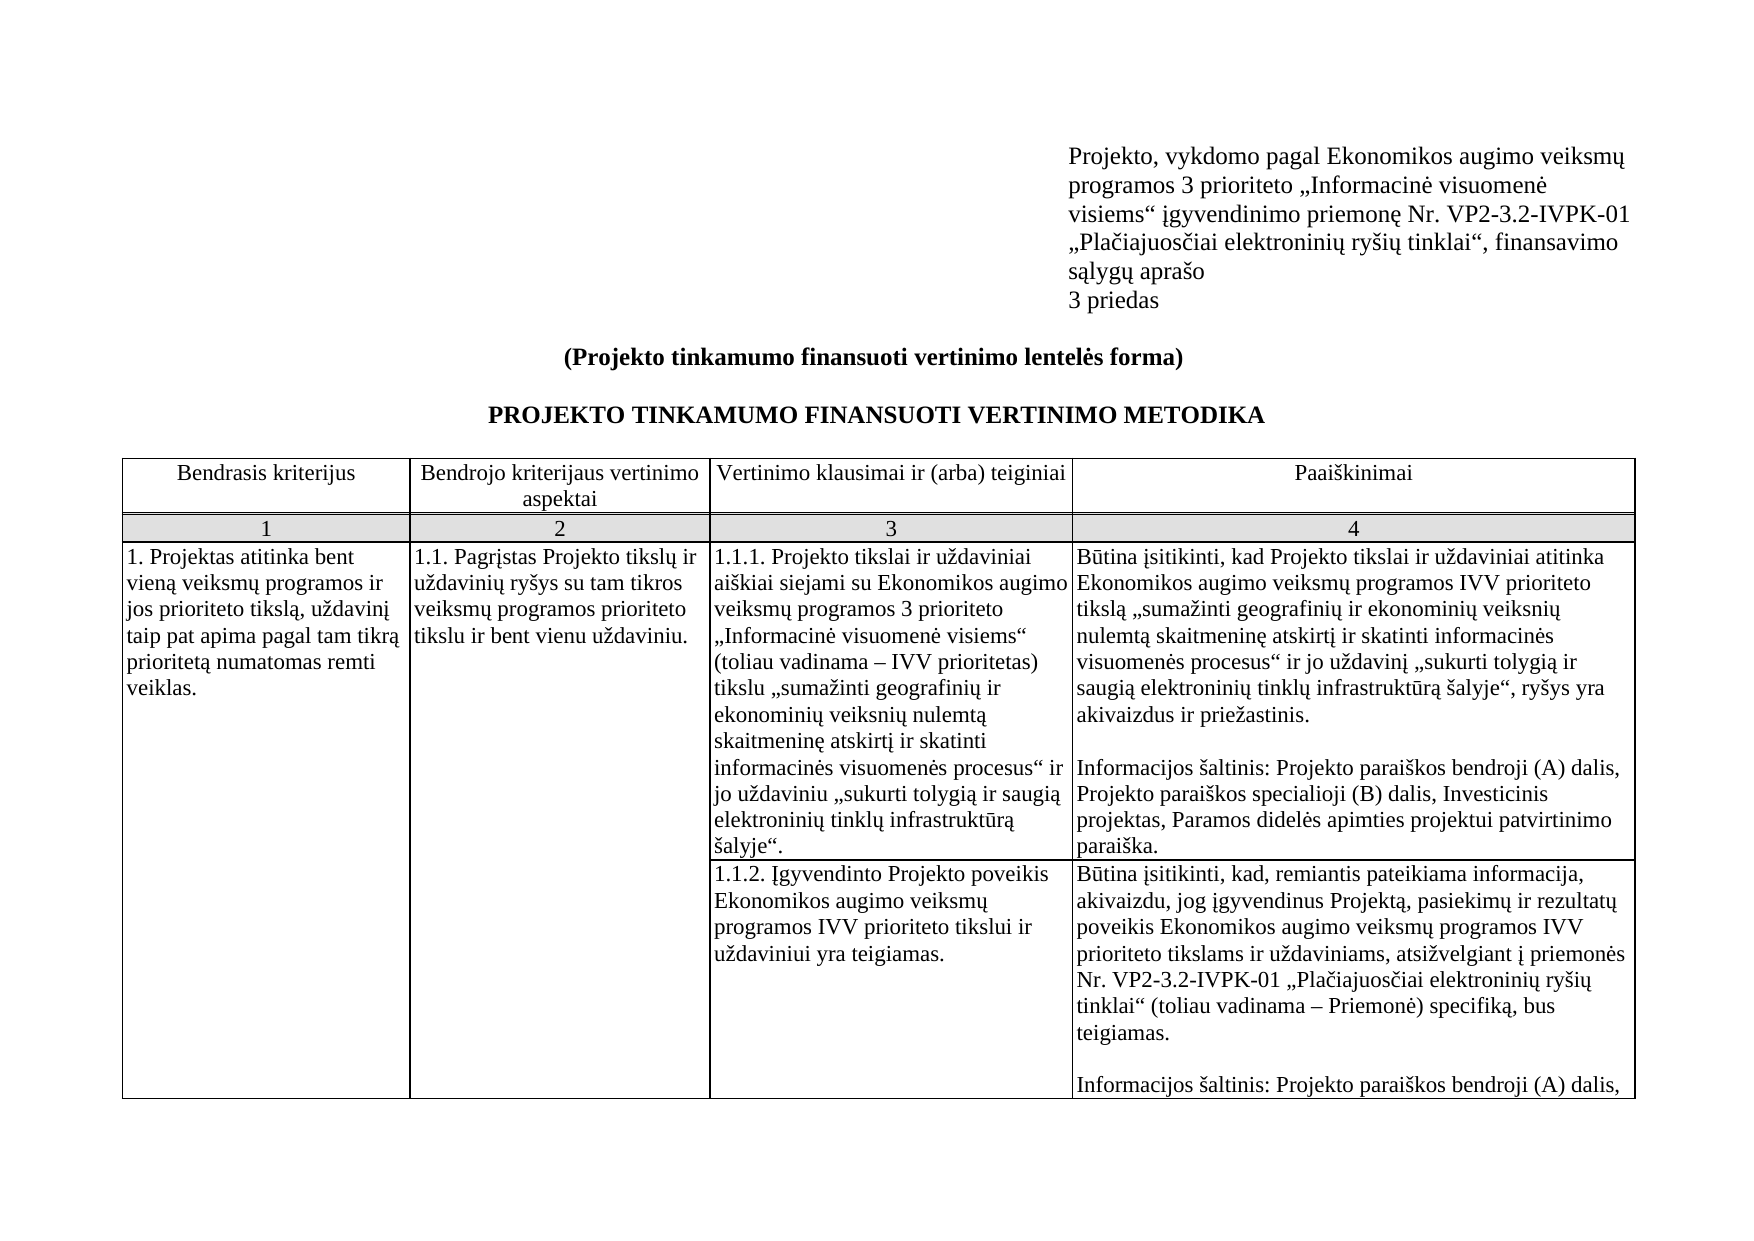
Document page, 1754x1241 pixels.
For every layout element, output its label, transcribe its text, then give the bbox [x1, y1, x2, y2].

table_header Bendrasis kriterijus [123, 459, 409, 512]
table_header Vertinimo klausimai ir (arba) teiginiai [711, 459, 1072, 512]
text Projekto, vykdomo pagal Ekonomikos augimo veiksmų programos 3 prioriteto „Informacinė visuomenė visiems“ įgyvendinimo priemonę Nr. VP2-3.2-IVPK-01 „Plačiajuosčiai elektroninių ryšių tinklai“, finansavimo sąlygų aprašo [1068, 141, 1635, 285]
text PROJEKTO TINKAMUMO FINANSUOTI VERTINIMO METODIKA [118, 400, 1635, 429]
table_cell 1 [123, 515, 409, 541]
table_cell 4 [1073, 515, 1634, 541]
table_header Paaiškinimai [1073, 459, 1634, 512]
text (Projekto tinkamumo finansuoti vertinimo lentelės forma) [118, 342, 1635, 371]
table_cell 1.1. Pagrįstas Projekto tikslų ir uždavinių ryšys su tam tikros veiksmų programos prioriteto tikslu ir bent vienu uždaviniu. [411, 543, 709, 1098]
table_cell 1. Projektas atitinka bent vieną veiksmų programos ir jos prioriteto tikslą, uždavinį taip pat apima pagal tam tikrą prioritetą numatomas remti veiklas. [123, 543, 409, 1098]
text 3 priedas [1068, 285, 1635, 314]
table_cell 1.1.2. Įgyvendinto Projekto poveikis Ekonomikos augimo veiksmų programos IVV prioriteto tikslui ir uždaviniui yra teigiamas. [711, 861, 1072, 1098]
table_cell 3 [711, 515, 1072, 541]
table_cell 2 [411, 515, 709, 541]
